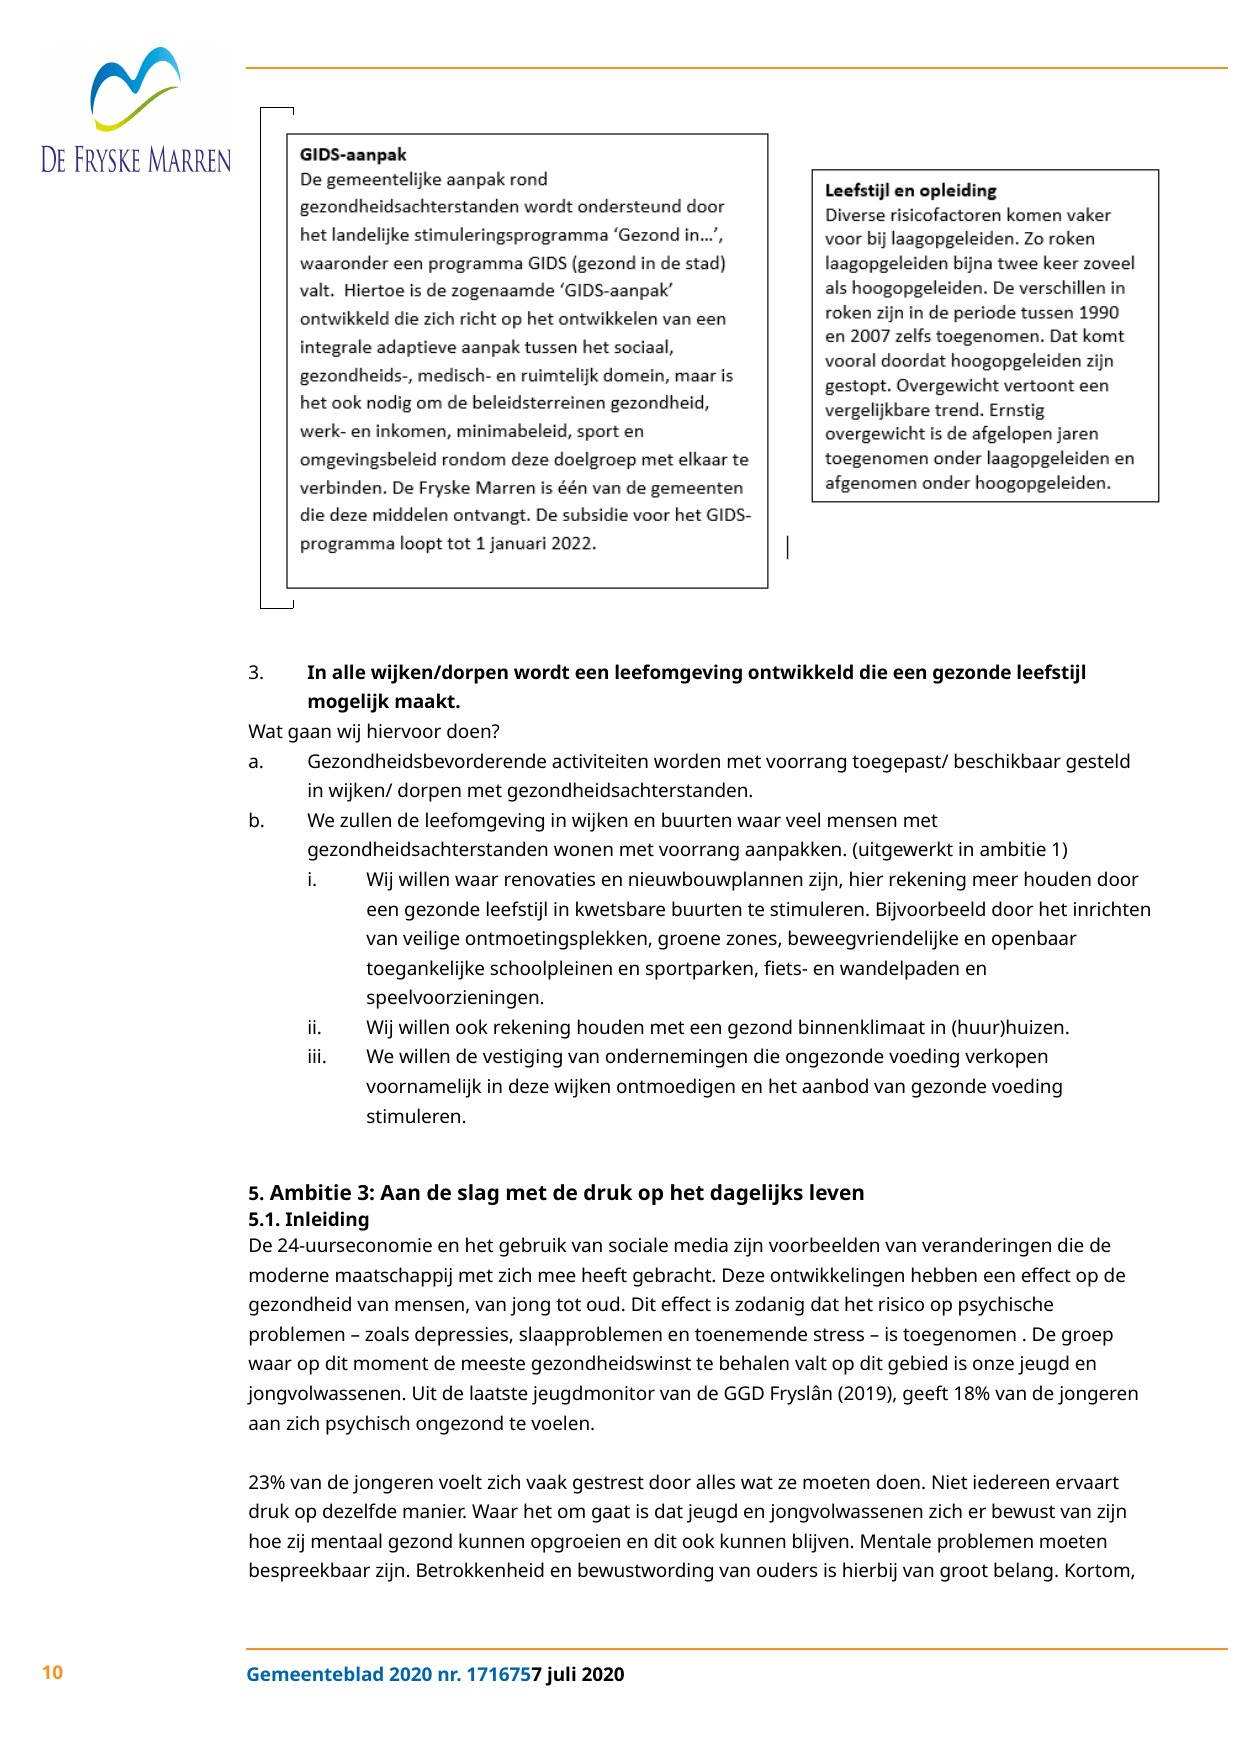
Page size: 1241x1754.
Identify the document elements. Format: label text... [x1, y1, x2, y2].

list Wij willen waar renovaties en nieuwbouwplannen zijn, hier rekening meer houden door een gezonde leefstijl in kwetsbare buurten te stimuleren. Bijvoorbeeld door het inrichten van veilige ontmoetingsplekken, groene zones, beweegvriendelijke en openbaar toegankelijke schoolpleinen en sportparken, fiets- en wandelpaden en speelvoorzieningen. [307, 866, 1152, 1010]
picture [268, 115, 1173, 600]
list In alle wijken/dorpen wordt een leefomgeving ontwikkeld die een gezonde leefstijl mogelijk maakt. [248, 659, 1152, 714]
list Gezondheidsbevorderende activiteiten worden met voorrang toegepast/ beschikbaar gesteld in wijken/ dorpen met gezondheidsachterstanden. [248, 748, 1152, 803]
text Wat gaan wij hiervoor doen? [248, 718, 1152, 744]
text 5. Ambitie 3: Aan de slag met de druk op het dagelijks leven [248, 1178, 1152, 1207]
list Wij willen ook rekening houden met een gezond binnenklimaat in (huur)huizen. [307, 1014, 1152, 1040]
text 5.1. Inleiding [248, 1207, 1152, 1232]
text 23% van de jongeren voelt zich vaak gestrest door alles wat ze moeten doen. Niet iedereen ervaart druk op dezelfde manier. Waar het om gaat is dat jeugd en jongvolwassenen zich er bewust van zijn hoe zij mentaal gezond kunnen opgroeien en dit ook kunnen blijven. Mentale problemen moeten bespreekbaar zijn. Betrokkenheid en bewustwording van ouders is hierbij van groot belang. Kortom, [248, 1469, 1152, 1583]
picture [41, 47, 231, 172]
list We willen de vestiging van ondernemingen die ongezonde voeding verkopen voornamelijk in deze wijken ontmoedigen en het aanbod van gezonde voeding stimuleren. [307, 1044, 1152, 1129]
list We zullen de leefomgeving in wijken en buurten waar veel mensen met gezondheidsachterstanden wonen met voorrang aanpakken. (uitgewerkt in ambitie 1) [248, 807, 1152, 862]
text De 24-uurseconomie en het gebruik van sociale media zijn voorbeelden van veranderingen die de moderne maatschappij met zich mee heeft gebracht. Deze ontwikkelingen hebben een effect op de gezondheid van mensen, van jong tot oud. Dit effect is zodanig dat het risico op psychische problemen – zoals depressies, slaapproblemen en toenemende stress – is toegenomen . De groep waar op dit moment de meeste gezondheidswinst te behalen valt op dit gebied is onze jeugd en jongvolwassenen. Uit de laatste jeugdmonitor van de GGD Fryslân (2019), geeft 18% van de jongeren aan zich psychisch ongezond te voelen. [248, 1232, 1152, 1436]
